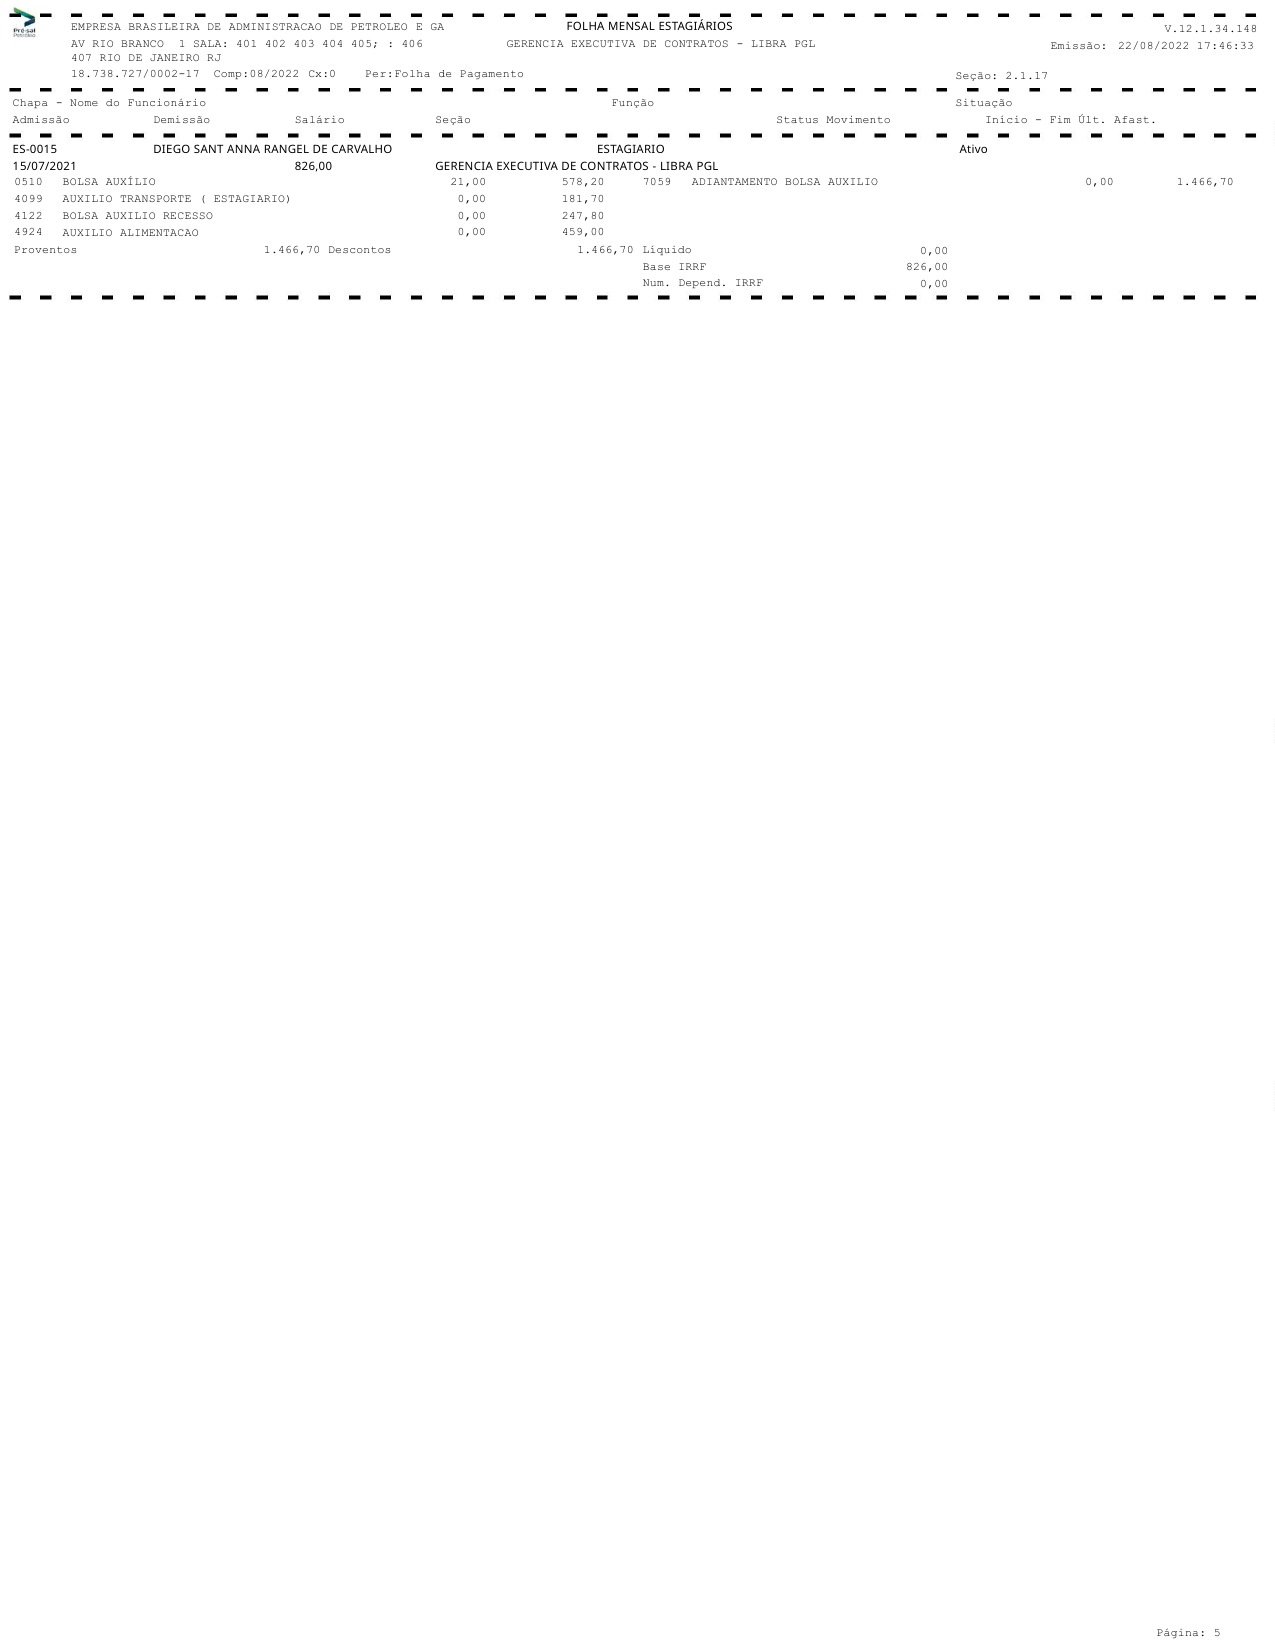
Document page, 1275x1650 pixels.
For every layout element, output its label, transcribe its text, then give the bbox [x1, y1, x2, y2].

text Salário [294, 113, 362, 126]
text 0,00 [1085, 175, 1131, 188]
text 0,00 [457, 225, 503, 238]
text V.12.1.34.148 [1164, 22, 1275, 35]
text Status Movimento [776, 113, 908, 126]
text 4 [14, 192, 21, 205]
text 826,00 [906, 260, 966, 273]
text 1.466,70 Descontos [264, 243, 412, 256]
picture [0, 0, 1275, 1650]
text Chapa - Nome do Funcionário [12, 96, 232, 109]
text 181,70 [562, 192, 622, 205]
text 0,00 [457, 192, 503, 205]
text ES-0015 [12, 143, 80, 157]
text Num. Depend. IRRF [643, 276, 782, 289]
text DIEGO SANT ANNA RANGEL DE CARVALHO [153, 143, 422, 157]
text AUXILIO TRANSPORTE ( ESTAGIARIO) [62, 192, 317, 205]
text Per:Folha de Pagamento [364, 67, 548, 81]
text Base IRRF [643, 259, 724, 273]
text 07 RIO DE JANEIRO RJ [78, 50, 243, 64]
text 4 [71, 50, 78, 64]
text 0,00 [457, 208, 503, 222]
text Função [611, 96, 672, 109]
text Ativo [959, 143, 1012, 157]
text 5/07/2021 [20, 160, 102, 173]
text Demissão [153, 113, 228, 126]
text GERENCIA EXECUTIVA DE CONTRATOS - LIBRA PGL [435, 160, 769, 173]
text Seção [435, 113, 488, 126]
text 510 [21, 175, 60, 188]
text 0,00 [920, 243, 966, 257]
text BOLSA AUXÍLIO [62, 175, 173, 188]
text 924 [21, 225, 60, 238]
text 0,00 [920, 276, 966, 290]
text 1 [71, 67, 78, 81]
text 459,00 [562, 225, 622, 238]
text 21,00 [450, 175, 503, 188]
text BOLSA AUXILIO RECESSO [62, 208, 317, 222]
text 8.738.727/0002-17 Comp:08/2022 Cx:0 [78, 67, 361, 81]
text 22/08/2022 17:46:33 [1118, 38, 1275, 52]
text 1 [12, 160, 20, 173]
text AUXILIO ALIMENTACAO [62, 225, 219, 239]
text 099 [21, 192, 60, 205]
text ADIANTAMENTO BOLSA AUXILIO [692, 175, 903, 188]
text 0 [14, 175, 21, 188]
text 122 [21, 208, 60, 222]
text GERENCIA EXECUTIVA DE CONTRATOS - LIBRA PGL [506, 37, 840, 50]
text Proventos [14, 243, 95, 256]
text AV RIO BRANCO 1 SALA: 401 402 403 404 405; : 406 [71, 37, 469, 50]
text Admissão [12, 113, 87, 126]
text Emissão: [1050, 38, 1118, 52]
text 7059 [643, 175, 688, 188]
text 4 [14, 225, 21, 238]
text 1.466,70 [1177, 175, 1251, 188]
text ESTAGIARIO [597, 143, 686, 157]
text 578,20 [562, 175, 622, 188]
text FOLHA MENSAL ESTAGIÁRIOS [566, 20, 764, 33]
text EMPRESA BRASILEIRA DE ADMINISTRACAO DE PETROLEO E GA [71, 20, 469, 33]
text Situação [955, 96, 1066, 109]
text 1.466,70 Líquido [577, 243, 710, 256]
text Início - Fim Últ. Afast. [985, 113, 1182, 126]
text Seção: 2.1.17 [955, 68, 1066, 82]
text 826,00 [294, 160, 422, 173]
text 247,80 [562, 208, 622, 222]
text Página: 5 [1156, 1626, 1237, 1639]
text 4 [14, 208, 21, 222]
